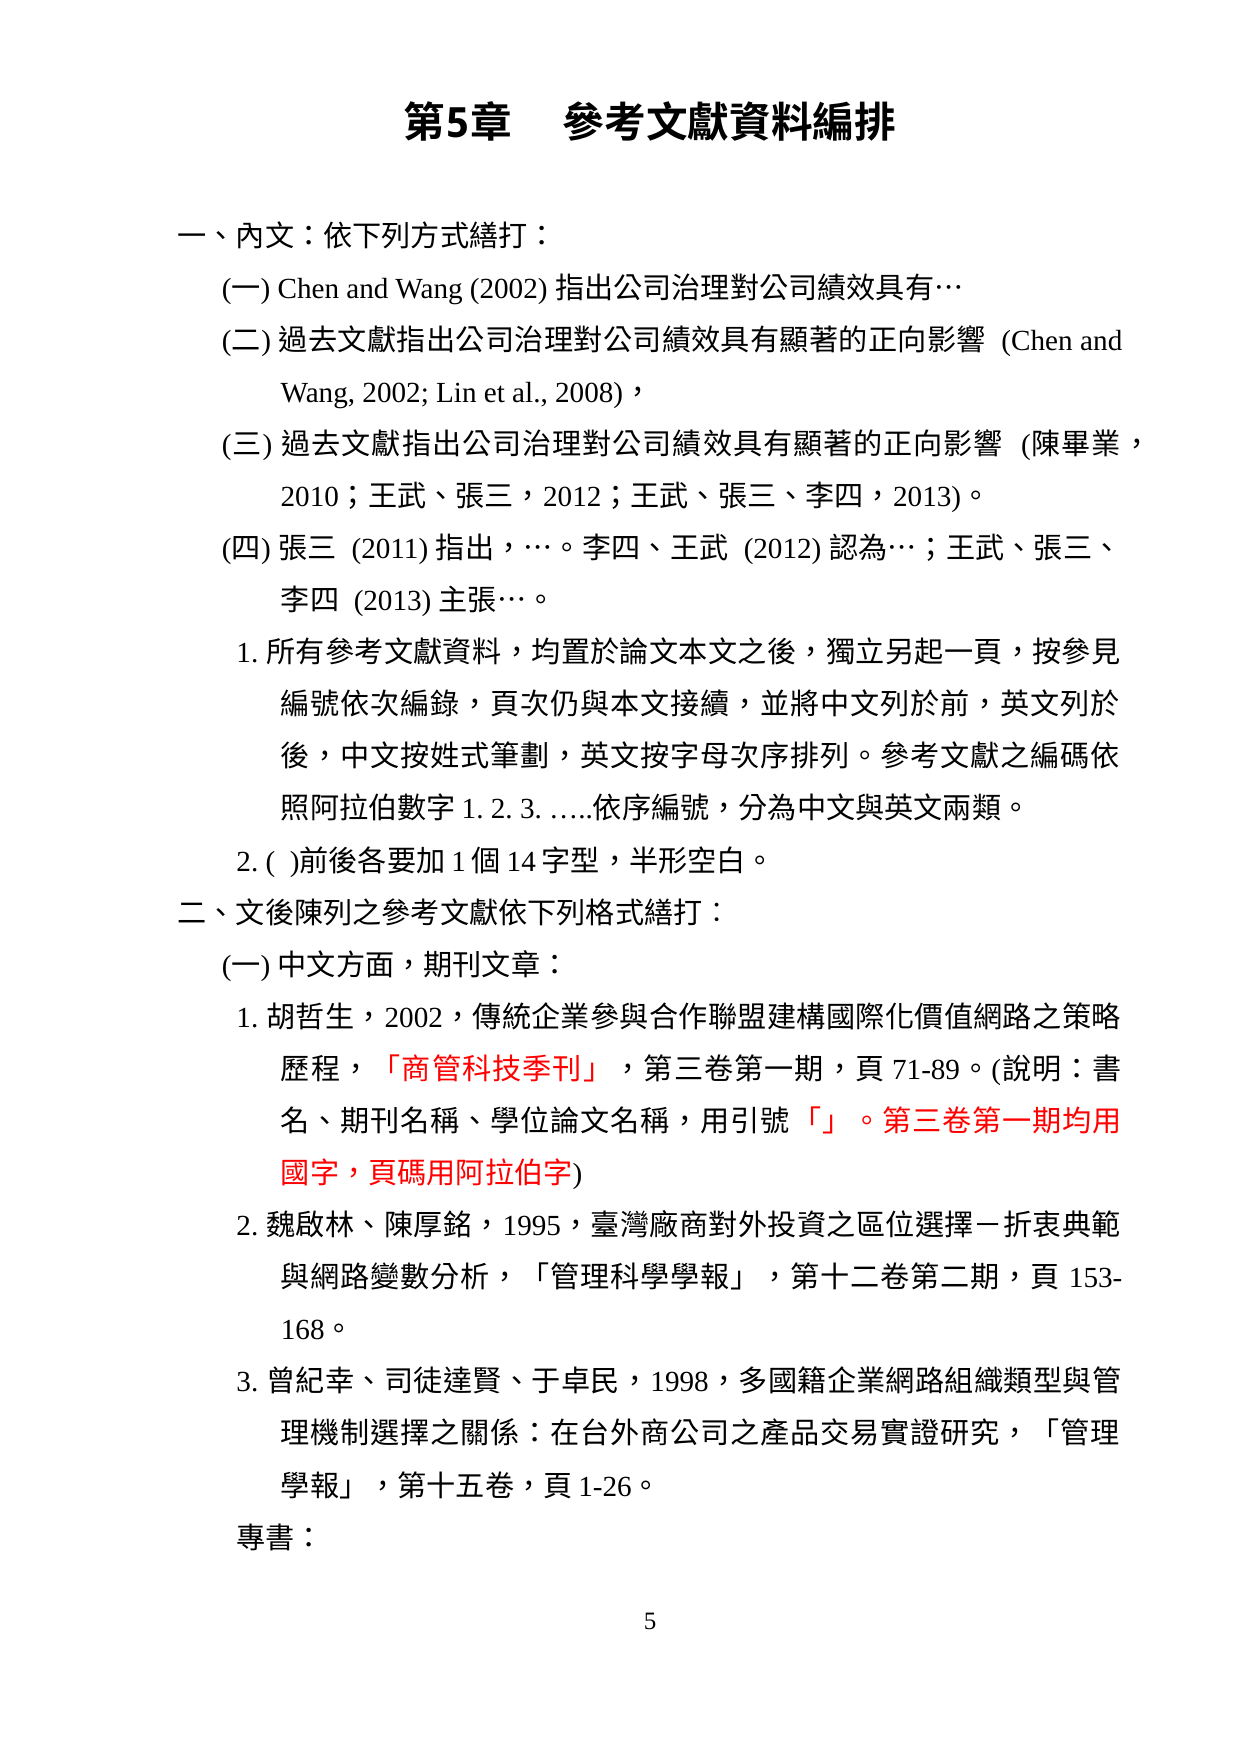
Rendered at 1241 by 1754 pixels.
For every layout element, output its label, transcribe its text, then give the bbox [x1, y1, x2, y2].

text (四) 張三 (2011) 指出，…。李四、王武 (2012) 認為…；王武、張三、李四 (2013) 主張…。 [222, 517, 1122, 621]
list 參考文獻資料編排 [177, 89, 1122, 149]
text 1. 胡哲生，2002，傳統企業參與合作聯盟建構國際化價值網路之策略歷程，「商管科技季刊」，第三卷第一期，頁71-89。(說明：書名、期刊名稱、學位論文名稱，用引號「」。第三卷第一期均用國字，頁碼用阿拉伯字) [236, 986, 1122, 1194]
text (三) 過去文獻指出公司治理對公司績效具有顯著的正向影響 (陳畢業，2010；王武、張三，2012；王武、張三、李四，2013)。 [222, 413, 1122, 517]
text 一、內文：依下列方式繕打： [177, 204, 1122, 256]
text 2. 魏啟林、陳厚銘，1995，臺灣廠商對外投資之區位選擇－折衷典範與網路變數分析，「管理科學學報」，第十二卷第二期，頁153-168。 [236, 1194, 1122, 1350]
text 二、文後陳列之參考文獻依下列格式繕打︰ [177, 881, 1122, 933]
text 專書： [177, 1506, 1122, 1558]
text (一) Chen and Wang (2002) 指出公司治理對公司績效具有… [222, 256, 1122, 308]
text (二) 過去文獻指出公司治理對公司績效具有顯著的正向影響 (Chen and Wang, 2002; Lin et al., 2008)， [222, 308, 1122, 413]
text 2. ( )前後各要加1個14字型，半形空白。 [236, 829, 1122, 881]
text (一) 中文方面，期刊文章： [222, 933, 1122, 986]
text 1. 所有參考文獻資料，均置於論文本文之後，獨立另起一頁，按參見編號依次編錄，頁次仍與本文接續，並將中文列於前，英文列於後，中文按姓式筆劃，英文按字母次序排列。參考文獻之編碼依照阿拉伯數字1. 2. 3. …..依序編號，分為中文與英文兩類。 [236, 621, 1122, 829]
text 3. 曾紀幸、司徒達賢、于卓民，1998，多國籍企業網路組織類型與管理機制選擇之關係：在台外商公司之產品交易實證研究，「管理學報」，第十五卷，頁1-26。 [236, 1350, 1122, 1506]
